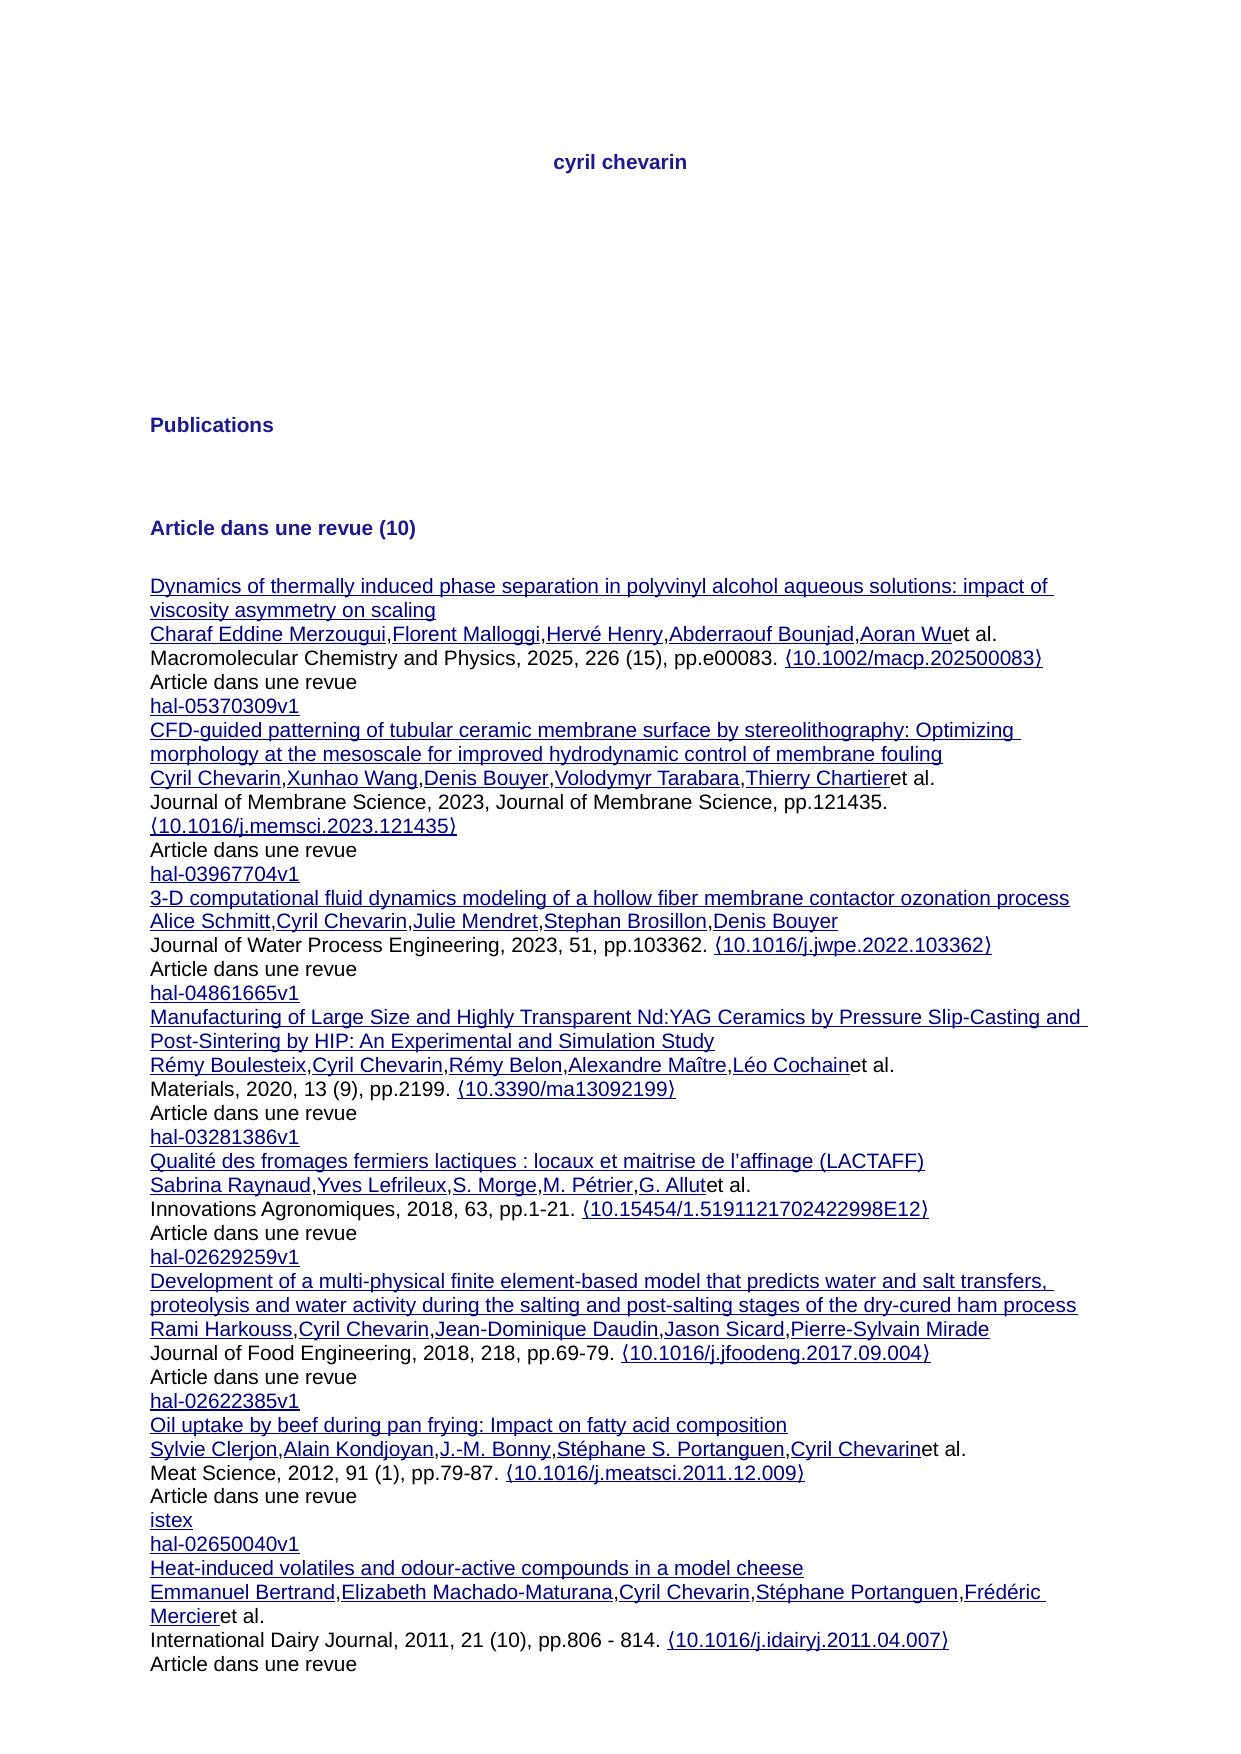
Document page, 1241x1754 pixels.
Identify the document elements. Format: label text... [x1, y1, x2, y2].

subtitle Article dans une revue (10) [150, 516, 1090, 539]
table_header Dynamics of thermally induced phase separation in polyvinyl alcohol aqueous solutions: impact of viscosity asymmetry on scaling Charaf Eddine Merzougui,Florent Malloggi,Hervé Henry,Abderraouf Bounjad,Aoran Wuet al. Macromolecular Chemistry and Physics, 2025, 226 (15), pp.e00083. ⟨10.1002/macp.202500083⟩ Article dans une revue hal-05370309v1 [150, 574, 1090, 718]
table_cell Qualité des fromages fermiers lactiques : locaux et maitrise de l’affinage (LACTAFF) Sabrina Raynaud,Yves Lefrileux,S. Morge,M. Pétrier,G. Allutet al. Innovations Agronomiques, 2018, 63, pp.1-21. ⟨10.15454/1.5191121702422998E12⟩ Article dans une revue hal-02629259v1 [150, 1149, 1090, 1269]
table_cell Heat-induced volatiles and odour-active compounds in a model cheese Emmanuel Bertrand,Elizabeth Machado-Maturana,Cyril Chevarin,Stéphane Portanguen,Frédéric Mercieret al. International Dairy Journal, 2011, 21 (10), pp.806 - 814. ⟨10.1016/j.idairyj.2011.04.007⟩ Article dans une revue [150, 1556, 1090, 1676]
table_cell 3-D computational fluid dynamics modeling of a hollow fiber membrane contactor ozonation process Alice Schmitt,Cyril Chevarin,Julie Mendret,Stephan Brosillon,Denis Bouyer Journal of Water Process Engineering, 2023, 51, pp.103362. ⟨10.1016/j.jwpe.2022.103362⟩ Article dans une revue hal-04861665v1 [150, 885, 1090, 1005]
table_cell CFD-guided patterning of tubular ceramic membrane surface by stereolithography: Optimizing morphology at the mesoscale for improved hydrodynamic control of membrane fouling Cyril Chevarin,Xunhao Wang,Denis Bouyer,Volodymyr Tarabara,Thierry Chartieret al. Journal of Membrane Science, 2023, Journal of Membrane Science, pp.121435. ⟨10.1016/j.memsci.2023.121435⟩ Article dans une revue hal-03967704v1 [150, 718, 1090, 885]
table_cell Development of a multi-physical finite element-based model that predicts water and salt transfers, proteolysis and water activity during the salting and post-salting stages of the dry-cured ham process Rami Harkouss,Cyril Chevarin,Jean-Dominique Daudin,Jason Sicard,Pierre-Sylvain Mirade Journal of Food Engineering, 2018, 218, pp.69-79. ⟨10.1016/j.jfoodeng.2017.09.004⟩ Article dans une revue hal-02622385v1 [150, 1269, 1090, 1412]
table_cell Oil uptake by beef during pan frying: Impact on fatty acid composition Sylvie Clerjon,Alain Kondjoyan,J.-M. Bonny,Stéphane S. Portanguen,Cyril Chevarinet al. Meat Science, 2012, 91 (1), pp.79-87. ⟨10.1016/j.meatsci.2011.12.009⟩ Article dans une revue istex hal-02650040v1 [150, 1413, 1090, 1556]
table_cell Manufacturing of Large Size and Highly Transparent Nd:YAG Ceramics by Pressure Slip-Casting and Post-Sintering by HIP: An Experimental and Simulation Study Rémy Boulesteix,Cyril Chevarin,Rémy Belon,Alexandre Maître,Léo Cochainet al. Materials, 2020, 13 (9), pp.2199. ⟨10.3390/ma13092199⟩ Article dans une revue hal-03281386v1 [150, 1005, 1090, 1149]
subtitle Publications [150, 412, 1090, 436]
subtitle cyril chevarin [150, 150, 1090, 174]
